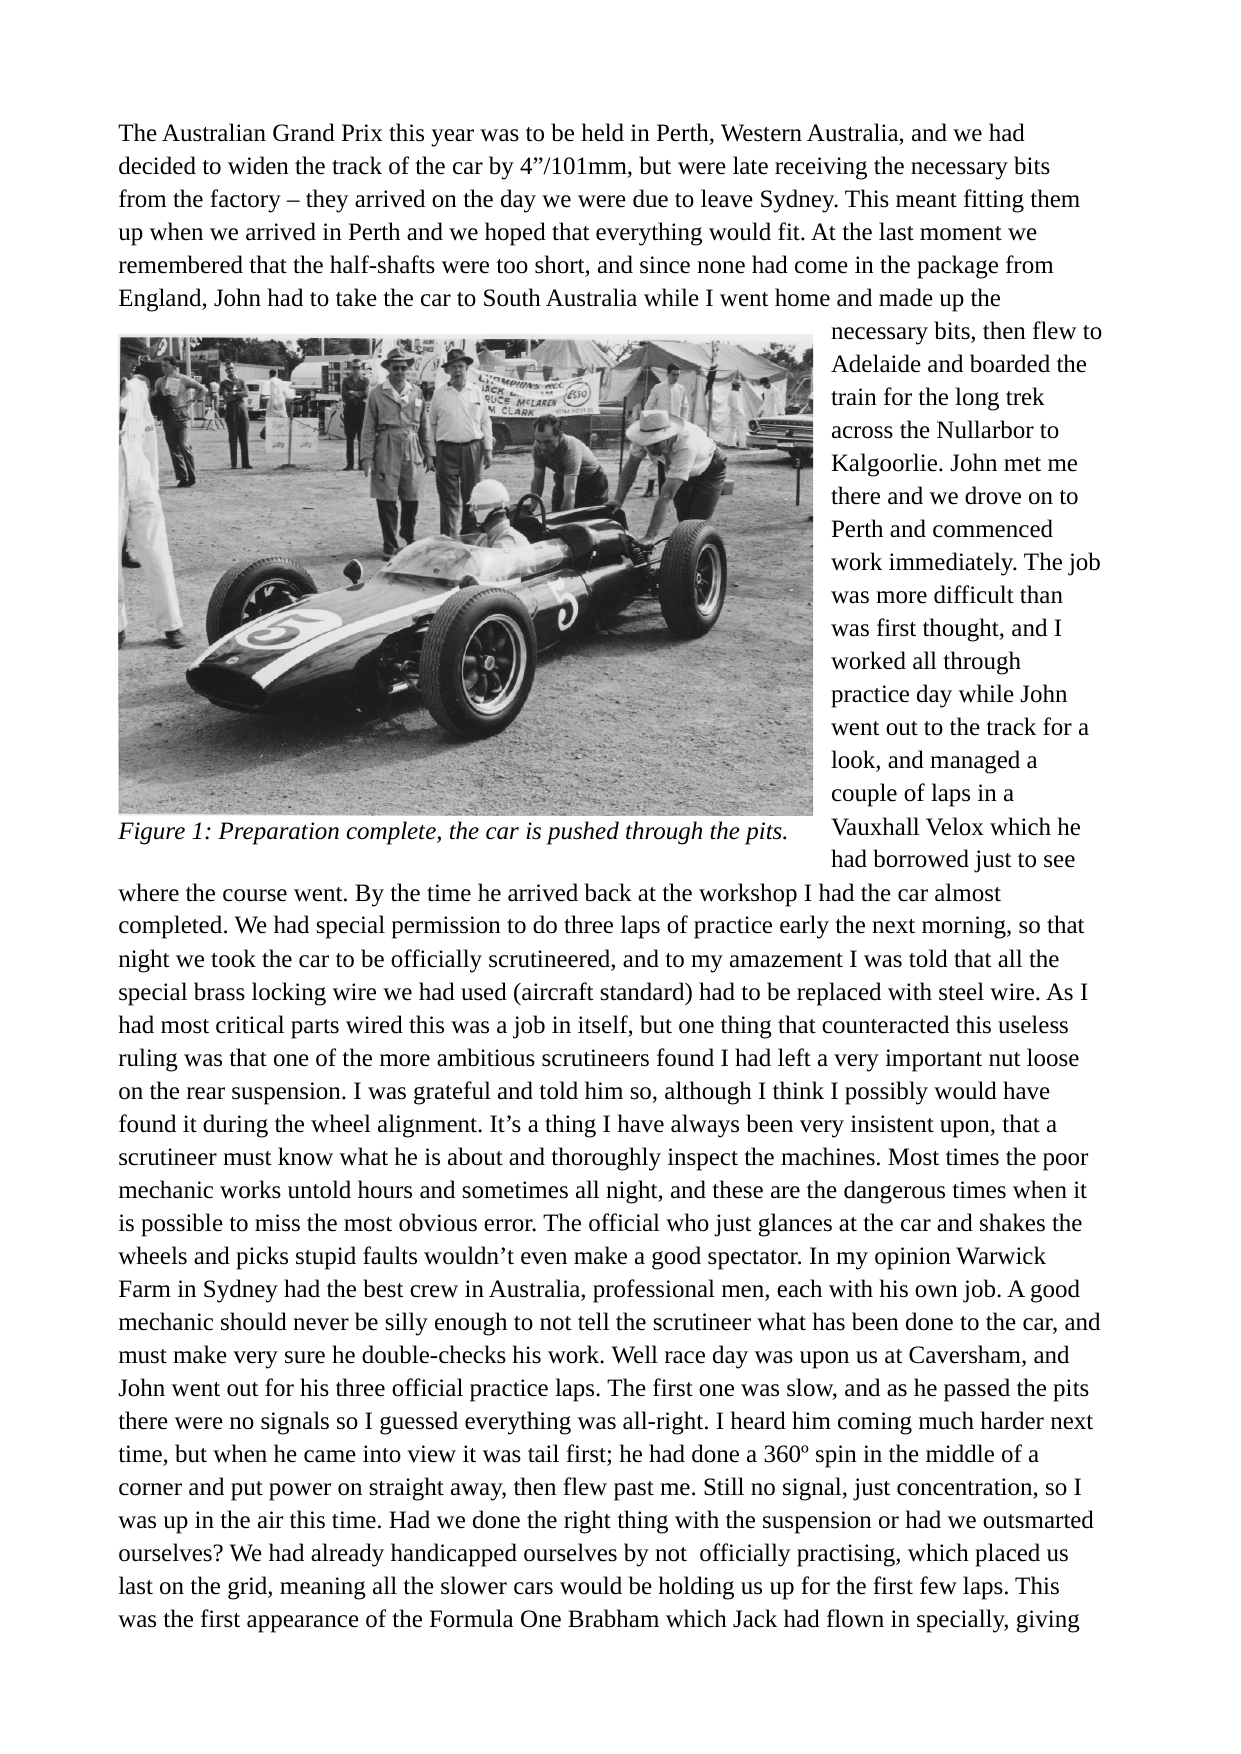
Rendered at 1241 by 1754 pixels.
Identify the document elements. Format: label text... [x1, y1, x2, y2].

picture [118, 334, 814, 816]
text Figure 1: Preparation complete, the car is pushed through the pits. [118, 816, 813, 845]
text The Australian Grand Prix this year was to be held in Perth, Western Australia, and we had decided to widen the track of the car by 4”/101mm, but were late receiving the necessary bits from the factory – they arrived on the day we were due to leave Sydney. This meant fitting them up when we arrived in Perth and we hoped that everything would fit. At the last moment we remembered that the half-shafts were too short, and since none had come in the package from England, John had to take the car to South Australia while I went home and made up the necessary bits, then flew to Adelaide and boarded the train for the long trek across the Nullarbor to Kalgoorlie. John met me there and we drove on to Perth and commenced work immediately. The job was more difficult than was first thought, and I worked all through practice day while John went out to the track for a look, and managed a couple of laps in a Vauxhall Velox which he had borrowed just to see where the course went. By the time he arrived back at the workshop I had the car almost completed. We had special permission to do three laps of practice early the next morning, so that night we took the car to be officially scrutineered, and to my amazement I was told that all the special brass locking wire we had used (aircraft standard) had to be replaced with steel wire. As I had most critical parts wired this was a job in itself, but one thing that counteracted this useless ruling was that one of the more ambitious scrutineers found I had left a very important nut loose on the rear suspension. I was grateful and told him so, although I think I possibly would have found it during the wheel alignment. It’s a thing I have always been very insistent upon, that a scrutineer must know what he is about and thoroughly inspect the machines. Most times the poor mechanic works untold hours and sometimes all night, and these are the dangerous times when it is possible to miss the most obvious error. The official who just glances at the car and shakes the wheels and picks stupid faults wouldn’t even make a good spectator. In my opinion Warwick Farm in Sydney had the best crew in Australia, professional men, each with his own job. A good mechanic should never be silly enough to not tell the scrutineer what has been done to the car, and must make very sure he double-checks his work. Well race day was upon us at Caversham, and John went out for his three official practice laps. The first one was slow, and as he passed the pits there were no signals so I guessed everything was all-right. I heard him coming much harder next time, but when he came into view it was tail first; he had done a 360º spin in the middle of a corner and put power on straight away, then flew past me. Still no signal, just concentration, so I was up in the air this time. Had we done the right thing with the suspension or had we outsmarted ourselves? We had already handicapped ourselves by not officially practising, which placed us last on the grid, meaning all the slower cars would be holding us up for the first few laps. This was the first appearance of the Formula One Brabham which Jack had flown in specially, giving [118, 118, 1104, 1633]
